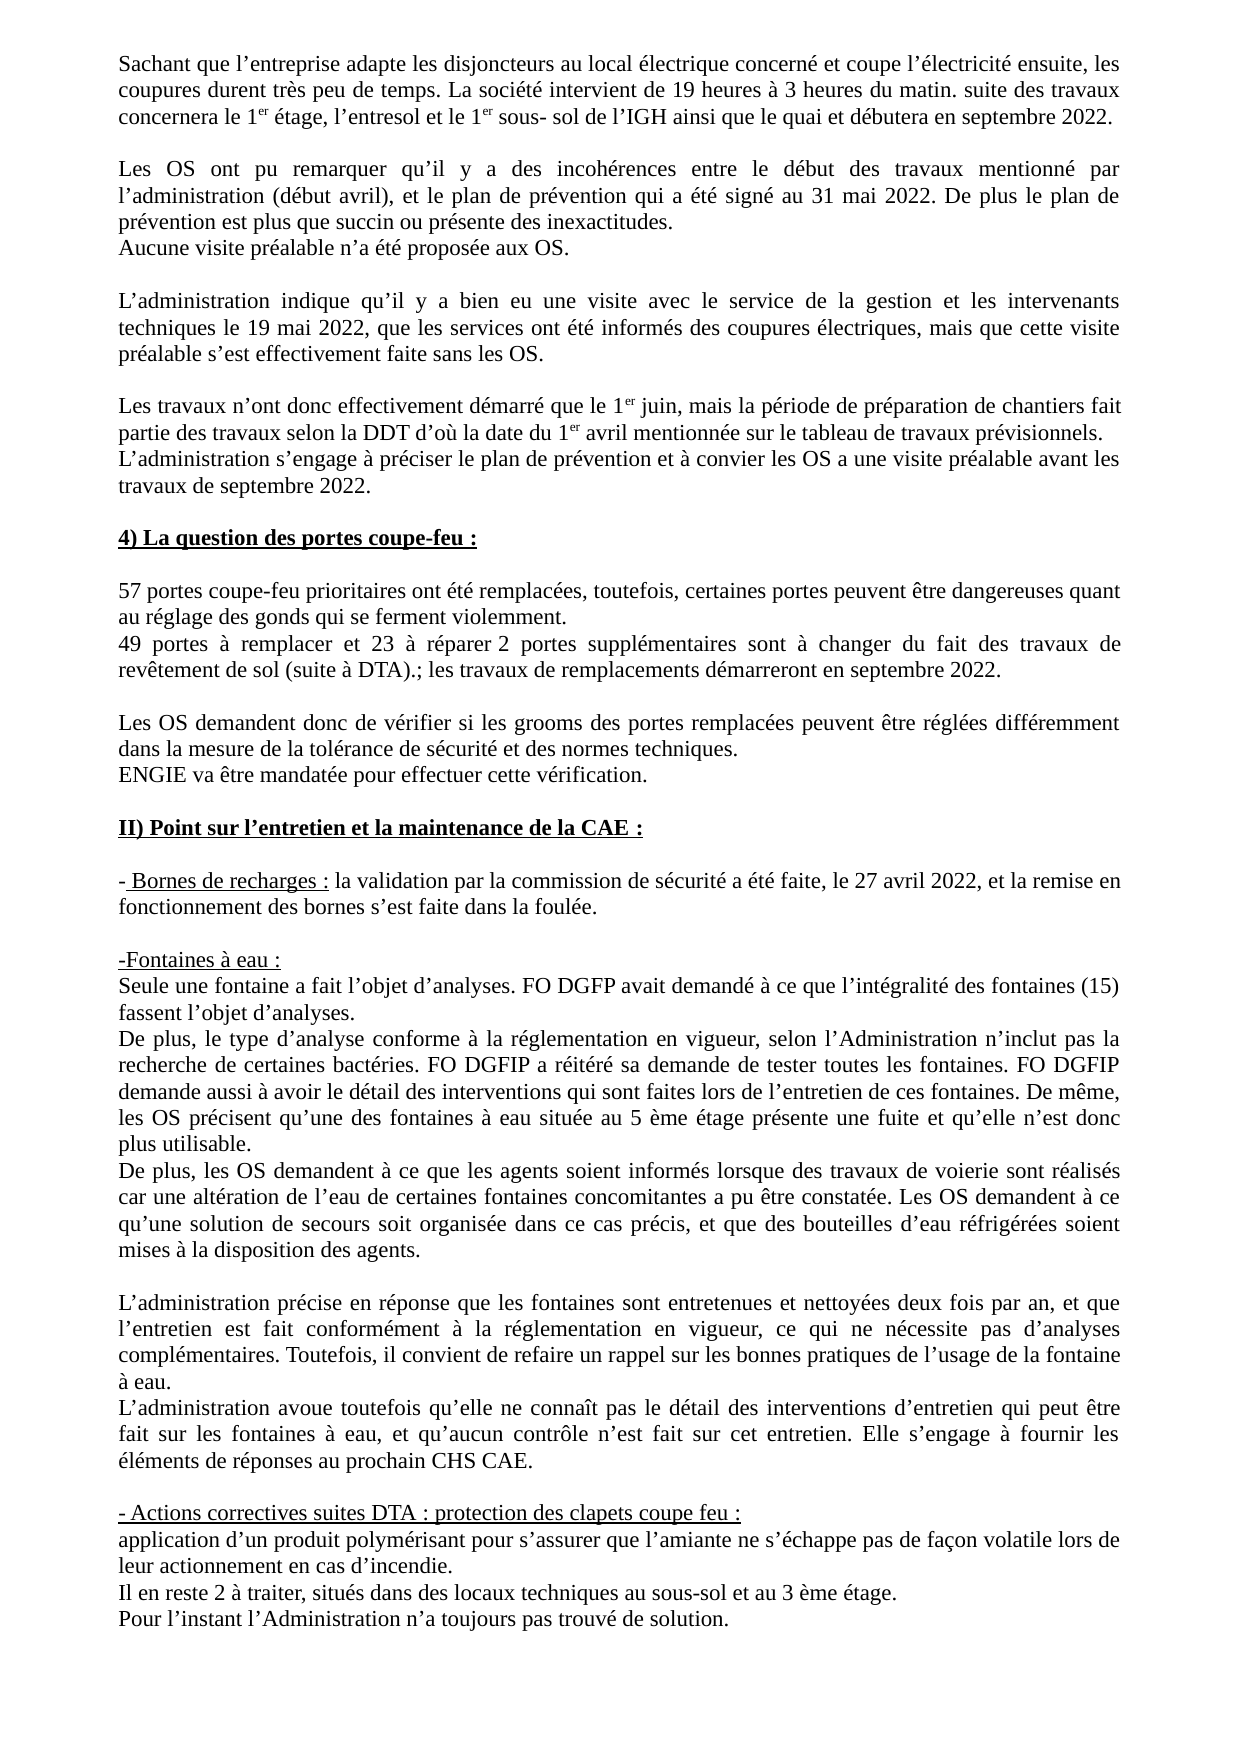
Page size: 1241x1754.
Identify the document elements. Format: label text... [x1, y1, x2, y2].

text -Fontaines à eau : [118, 946, 1122, 972]
text II) Point sur l’entretien et la maintenance de la CAE : [118, 814, 1122, 841]
text ENGIE va être mandatée pour effectuer cette vérification. [118, 762, 1122, 788]
text 57 portes coupe-feu prioritaires ont été remplacées, toutefois, certaines portes peuvent être dangereuses quant au réglage des gonds qui se ferment violemment. [118, 577, 1122, 630]
text 4) La question des portes coupe-feu : [118, 524, 1122, 551]
text 49 portes à remplacer et 23 à réparer 2 portes supplémentaires sont à changer du fait des travaux de revêtement de sol (suite à DTA).; les travaux de remplacements démarreront en septembre 2022. [118, 630, 1122, 682]
text De plus, les OS demandent à ce que les agents soient informés lorsque des travaux de voierie sont réalisés car une altération de l’eau de certaines fontaines concomitantes a pu être constatée. Les OS demandent à ce qu’une solution de secours soit organisée dans ce cas précis, et que des bouteilles d’eau réfrigérées soient mises à la disposition des agents. [118, 1157, 1122, 1262]
text L’administration précise en réponse que les fontaines sont entretenues et nettoyées deux fois par an, et que l’entretien est fait conformément à la réglementation en vigueur, ce qui ne nécessite pas d’analyses complémentaires. Toutefois, il convient de refaire un rappel sur les bonnes pratiques de l’usage de la fontaine à eau. [118, 1289, 1122, 1394]
text Aucune visite préalable n’a été proposée aux OS. [118, 234, 1122, 261]
text L’administration avoue toutefois qu’elle ne connaît pas le détail des interventions d’entretien qui peut être fait sur les fontaines à eau, et qu’aucun contrôle n’est fait sur cet entretien. Elle s’engage à fournir les éléments de réponses au prochain CHS CAE. [118, 1394, 1122, 1473]
text application d’un produit polymérisant pour s’assurer que l’amiante ne s’échappe pas de façon volatile lors de leur actionnement en cas d’incendie. [118, 1526, 1122, 1578]
text Sachant que l’entreprise adapte les disjoncteurs au local électrique concerné et coupe l’électricité ensuite, les coupures durent très peu de temps. La société intervient de 19 heures à 3 heures du matin. suite des travaux concernera le 1er étage, l’entresol et le 1er sous- sol de l’IGH ainsi que le quai et débutera en septembre 2022. [118, 50, 1122, 129]
text Pour l’instant l’Administration n’a toujours pas trouvé de solution. [118, 1605, 1122, 1631]
text L’administration s’engage à préciser le plan de prévention et à convier les OS a une visite préalable avant les travaux de septembre 2022. [118, 445, 1122, 498]
text L’administration indique qu’il y a bien eu une visite avec le service de la gestion et les intervenants techniques le 19 mai 2022, que les services ont été informés des coupures électriques, mais que cette visite préalable s’est effectivement faite sans les OS. [118, 287, 1122, 366]
text - Bornes de recharges : la validation par la commission de sécurité a été faite, le 27 avril 2022, et la remise en fonctionnement des bornes s’est faite dans la foulée. [118, 867, 1122, 920]
text Les travaux n’ont donc effectivement démarré que le 1er juin, mais la période de préparation de chantiers fait partie des travaux selon la DDT d’où la date du 1er avril mentionnée sur le tableau de travaux prévisionnels. [118, 393, 1122, 445]
text Les OS ont pu remarquer qu’il y a des incohérences entre le début des travaux mentionné par l’administration (début avril), et le plan de prévention qui a été signé au 31 mai 2022. De plus le plan de prévention est plus que succin ou présente des inexactitudes. [118, 155, 1122, 234]
text Les OS demandent donc de vérifier si les grooms des portes remplacées peuvent être réglées différemment dans la mesure de la tolérance de sécurité et des normes techniques. [118, 709, 1122, 762]
text Il en reste 2 à traiter, situés dans des locaux techniques au sous-sol et au 3 ème étage. [118, 1578, 1122, 1605]
text Seule une fontaine a fait l’objet d’analyses. FO DGFP avait demandé à ce que l’intégralité des fontaines (15) fassent l’objet d’analyses. [118, 972, 1122, 1025]
text - Actions correctives suites DTA : protection des clapets coupe feu : [118, 1499, 1122, 1526]
text De plus, le type d’analyse conforme à la réglementation en vigueur, selon l’Administration n’inclut pas la recherche de certaines bactéries. FO DGFIP a réitéré sa demande de tester toutes les fontaines. FO DGFIP demande aussi à avoir le détail des interventions qui sont faites lors de l’entretien de ces fontaines. De même, les OS précisent qu’une des fontaines à eau située au 5 ème étage présente une fuite et qu’elle n’est donc plus utilisable. [118, 1025, 1122, 1157]
